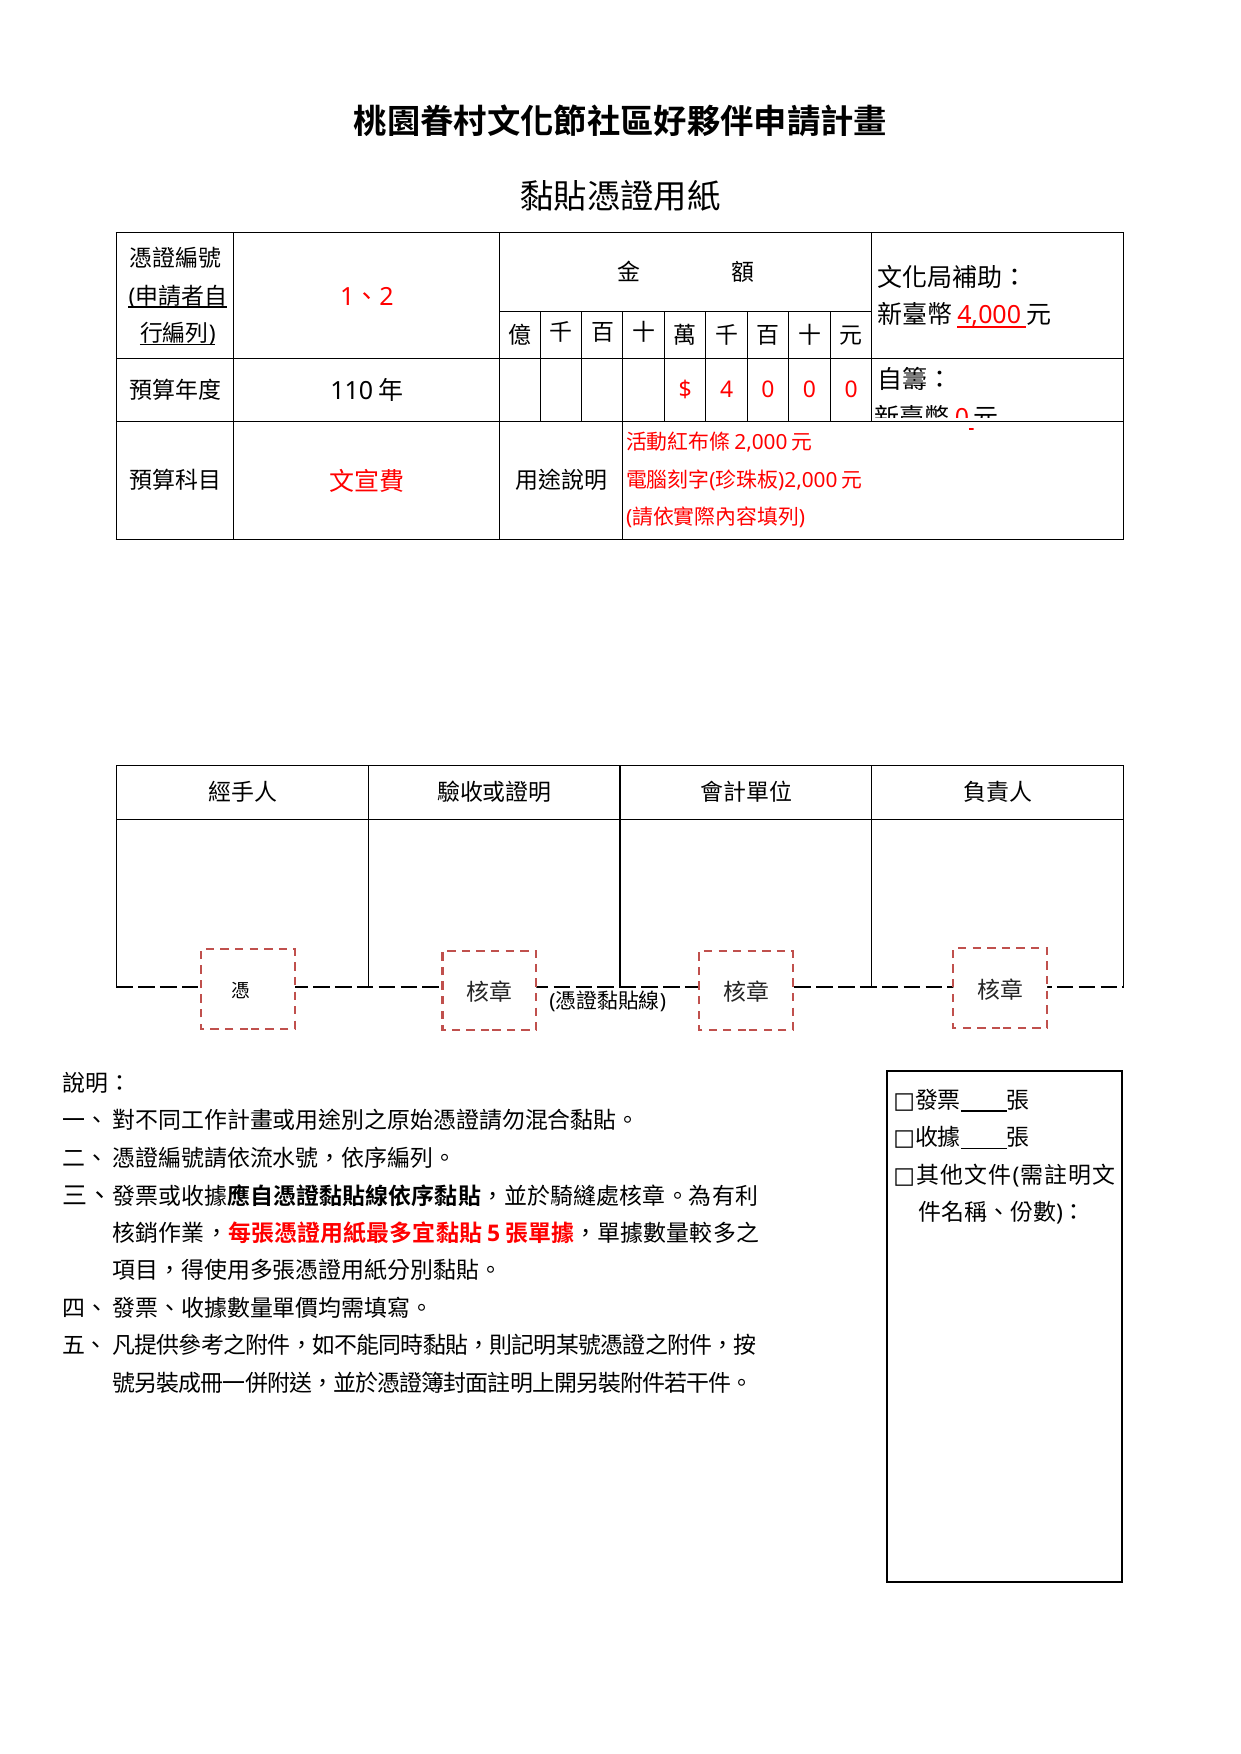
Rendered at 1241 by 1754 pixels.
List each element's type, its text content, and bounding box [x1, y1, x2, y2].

table_header 金 額 [500, 233, 871, 311]
table_cell 十 [789, 312, 830, 358]
table_cell [872, 820, 1123, 986]
table_cell 億 [500, 312, 540, 358]
table_cell [623, 359, 664, 421]
table_cell 0 [748, 359, 788, 421]
table_cell 活動紅布條2,000元 電腦刻字(珍珠板)2,000元 (請依實際內容填列) [623, 422, 1123, 539]
table_cell [369, 820, 619, 986]
table_header 負責人 [872, 766, 1123, 819]
table_cell 4 [706, 359, 747, 421]
table_cell [621, 820, 871, 986]
table_header 1、2 [234, 233, 499, 358]
table_header 會計單位 [621, 766, 871, 819]
table_cell 百 [748, 312, 788, 358]
table_header 驗收或證明 [369, 766, 619, 819]
table_header 經手人 [117, 766, 368, 819]
table_cell 110年 [234, 359, 499, 421]
table_cell [500, 359, 540, 421]
table_header 文化局補助： 新臺幣4,000元 [872, 233, 1123, 358]
table_header 說明： 對不同工作計畫或用途別之原始憑證請勿混合黏貼。 憑證編號請依流水號，依序編列。 發票或收據應自憑證黏貼線依序黏貼，並於騎縫處核章。為有利核銷作業，每張憑證用紙最多宜黏貼5張單據，單據數量較多之項目，得使用多張憑證用紙分別黏貼。 發票、收據數量單價均需填寫。 凡提供參考之附件，如不能同時黏貼，則記明某號憑證之附件，按號另裝成冊一併附送，並於憑證簿封面註明上開另裝附件若干件。 [59, 1025, 812, 1403]
table_cell 十萬 [623, 312, 664, 358]
table_cell 萬 [665, 312, 705, 358]
table_cell 0 [831, 359, 871, 421]
table_header 憑證編號 (申請者自行編列) [117, 233, 233, 358]
table_header [812, 1025, 1066, 1403]
table_cell 百萬 [582, 312, 622, 358]
table_cell [582, 359, 622, 421]
table_cell 千 [706, 312, 747, 358]
table_cell 預算科目 [117, 422, 233, 539]
table_cell 千萬 [541, 312, 581, 358]
table_cell [541, 359, 581, 421]
table_cell 文宣費 [234, 422, 499, 539]
table_cell 0 [789, 359, 830, 421]
table_cell $ [665, 359, 705, 421]
table_cell [117, 820, 368, 986]
table_cell 用途說明 [500, 422, 622, 539]
table_cell 自籌： 新臺幣0元 [872, 359, 1123, 421]
table_cell 元 [831, 312, 871, 358]
text 桃園眷村文化節社區好夥伴申請計畫 [59, 82, 1181, 157]
table_cell 預算年度 [117, 359, 233, 421]
text 黏貼憑證用紙 [59, 157, 1181, 232]
